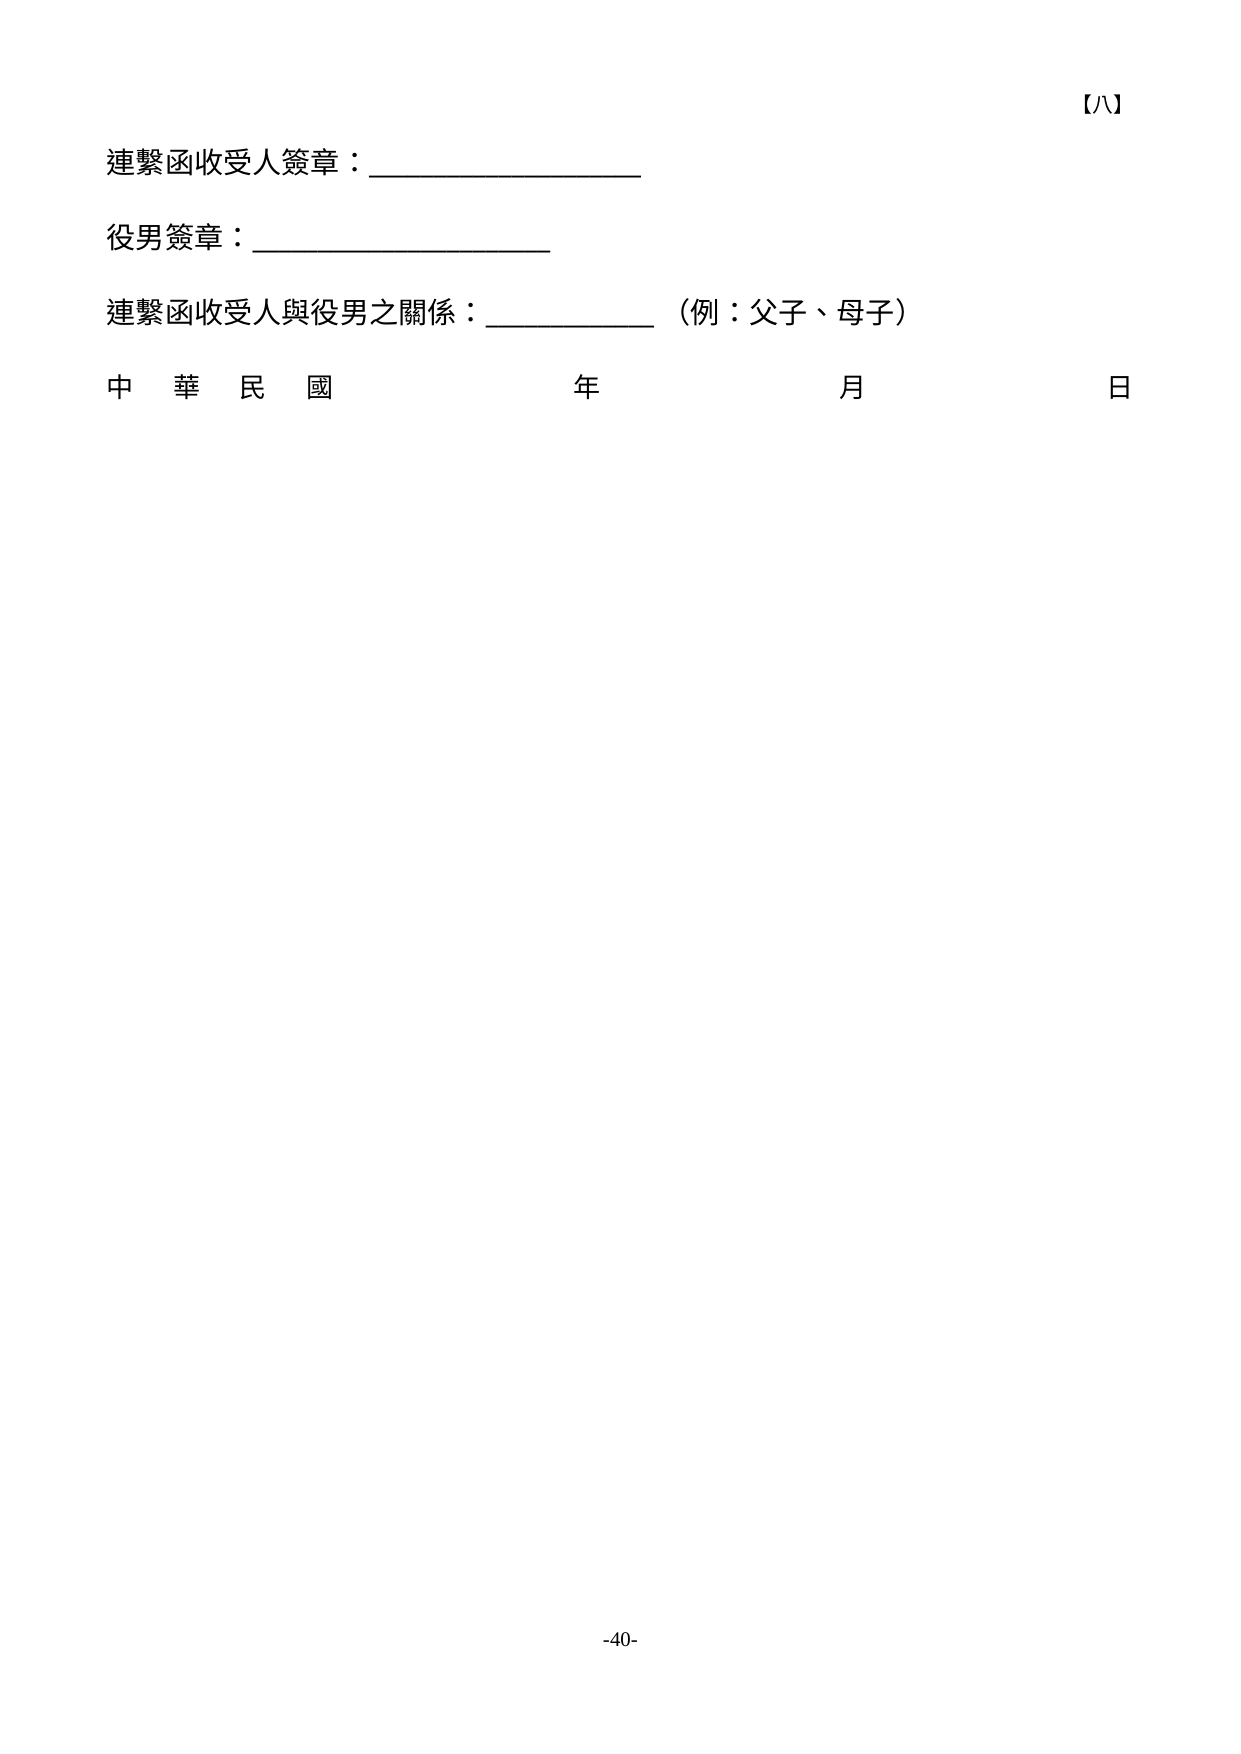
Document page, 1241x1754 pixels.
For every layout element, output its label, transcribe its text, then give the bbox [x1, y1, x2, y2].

text 連繫函收受人與役男之關係：_____________ （例：父子、母子） [106, 273, 1134, 348]
text 連繫函收受人簽章：_____________________ [106, 123, 1134, 198]
text 役男簽章：_______________________ [106, 198, 1134, 273]
text 中華民國 年 月 日 [106, 348, 1134, 423]
